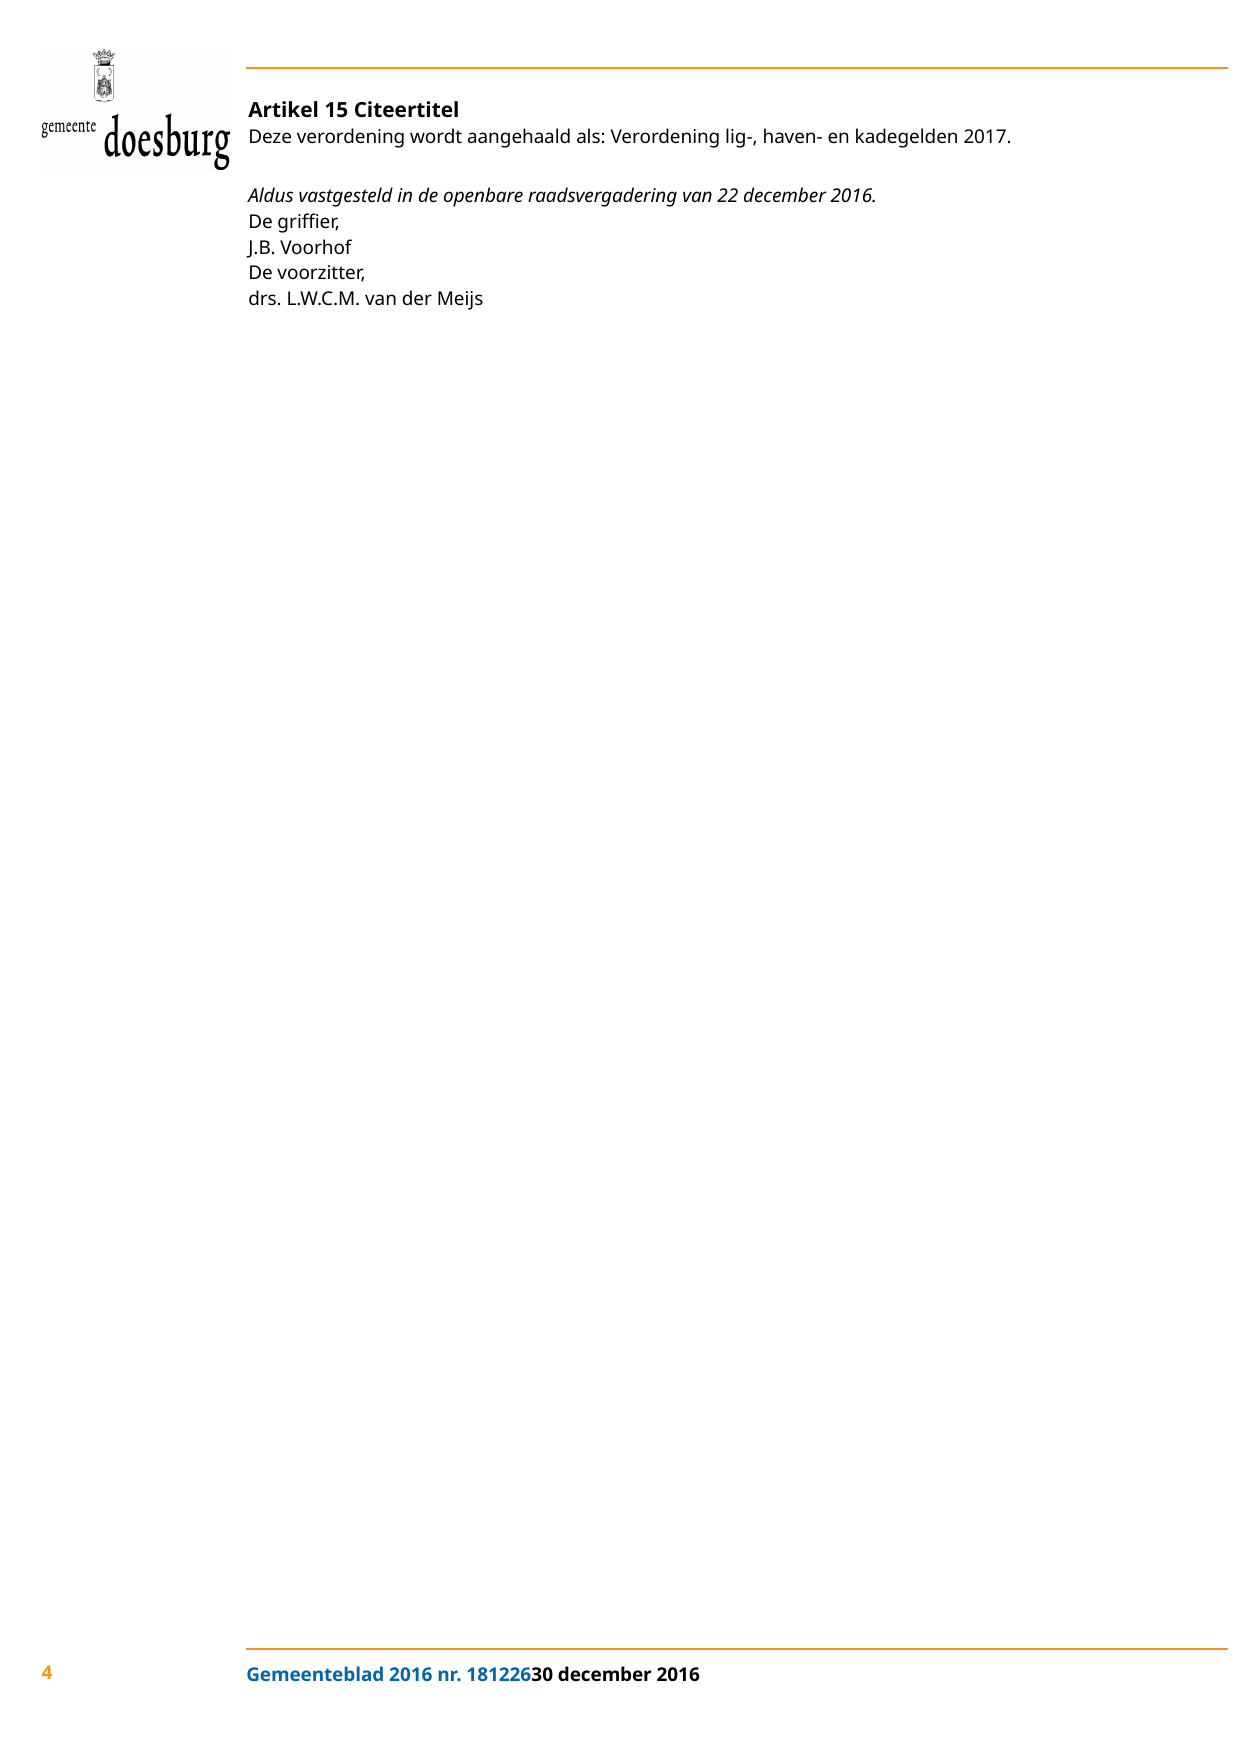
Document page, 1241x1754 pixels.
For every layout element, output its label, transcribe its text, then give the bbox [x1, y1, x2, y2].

text De voorzitter, [248, 259, 1152, 285]
text drs. L.W.C.M. van der Meijs [248, 285, 1152, 311]
picture [41, 47, 231, 172]
text Aldus vastgesteld in de openbare raadsvergadering van 22 december 2016. [248, 182, 1152, 208]
text De griffier, [248, 208, 1152, 234]
text Artikel 15 Citeertitel [248, 95, 1152, 123]
text J.B. Voorhof [248, 234, 1152, 259]
text Deze verordening wordt aangehaald als: Verordening lig-, haven- en kadegelden 2017. [248, 123, 1152, 149]
